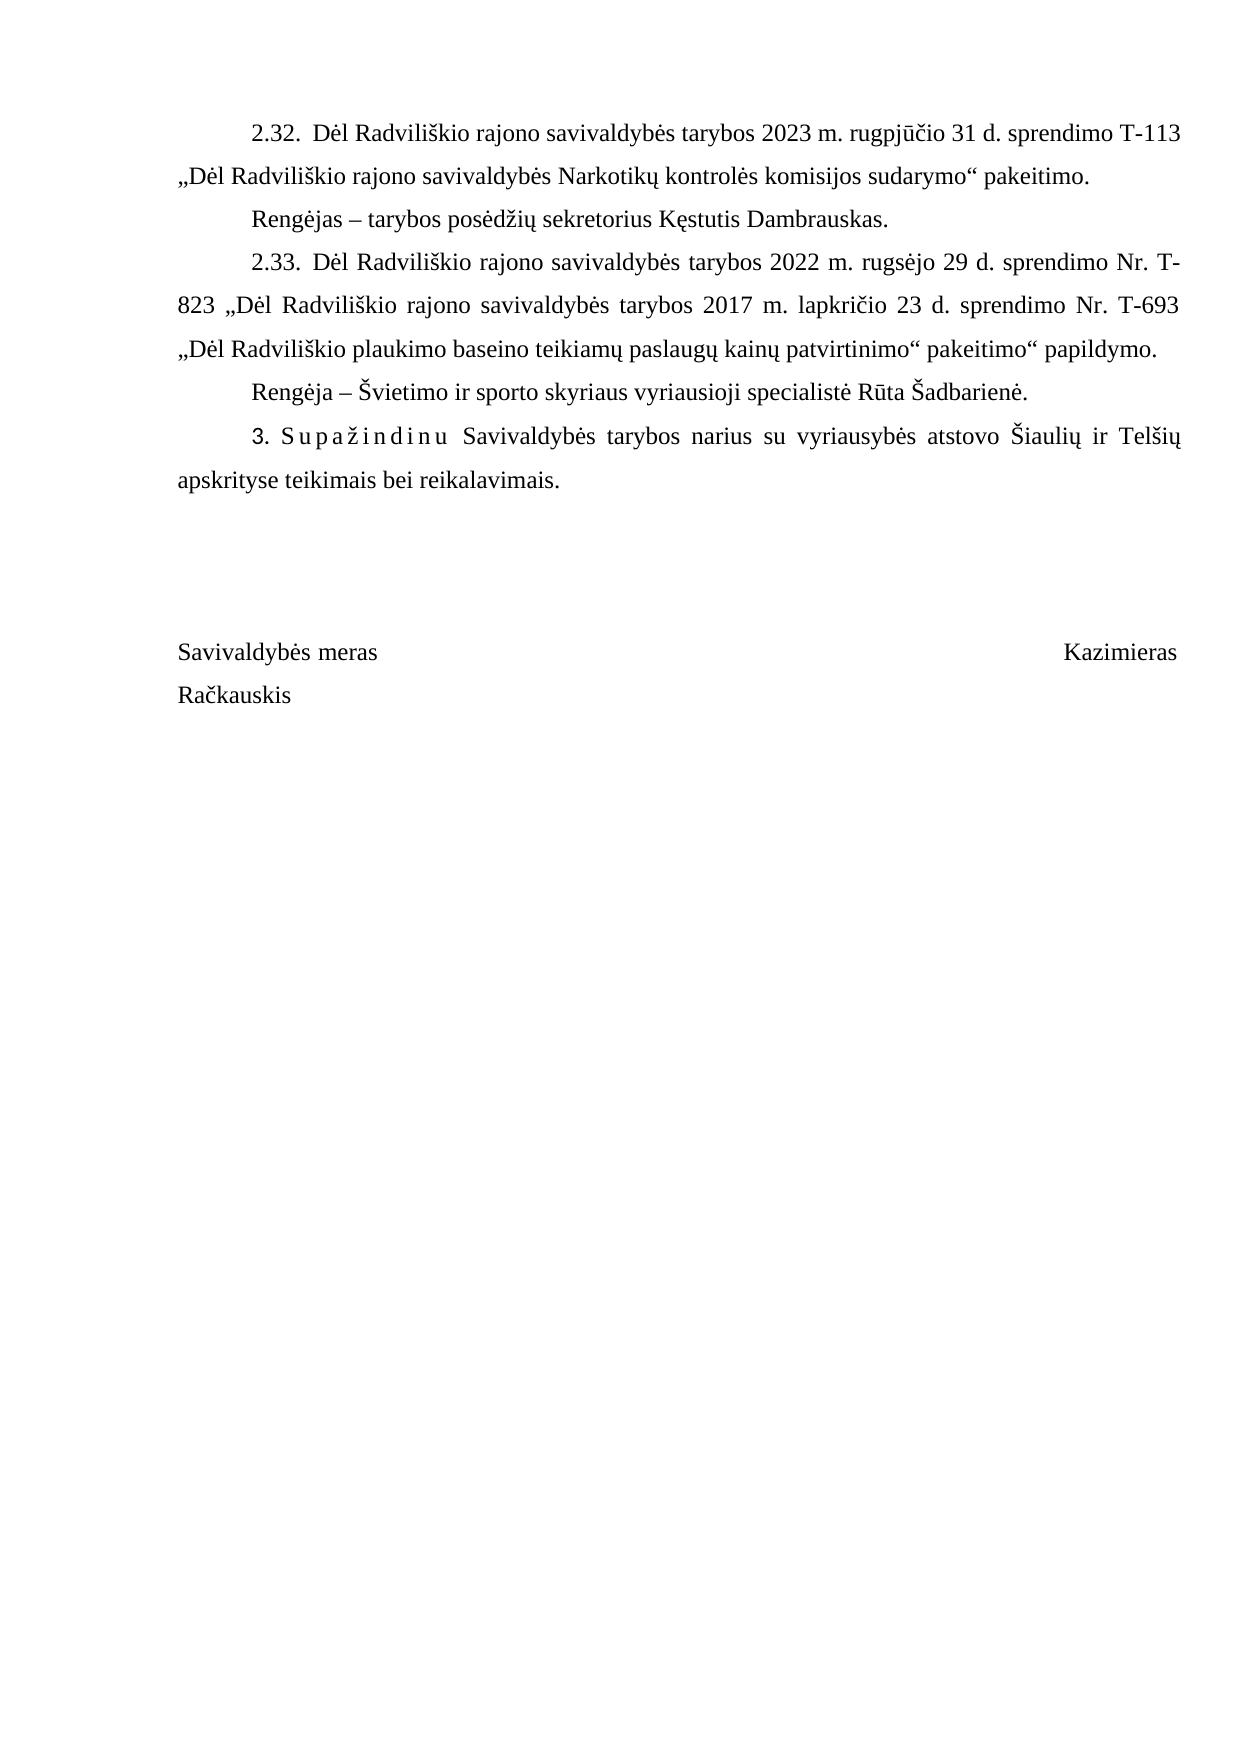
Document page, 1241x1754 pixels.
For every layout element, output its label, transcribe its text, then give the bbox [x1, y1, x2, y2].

text Rengėja – Švietimo ir sporto skyriaus vyriausioji specialistė Rūta Šadbarienė. [177, 377, 1181, 406]
list Supažindinu Savivaldybės tarybos narius su vyriausybės atstovo Šiaulių ir Telšių apskrityse teikimais bei reikalavimais. [177, 420, 1181, 494]
text Savivaldybės meras Kazimieras Račkauskis [177, 637, 1181, 709]
list Dėl Radviliškio rajono savivaldybės tarybos 2022 m. rugsėjo 29 d. sprendimo Nr. T-823 „Dėl Radviliškio rajono savivaldybės tarybos 2017 m. lapkričio 23 d. sprendimo Nr. T-693 „Dėl Radviliškio plaukimo baseino teikiamų paslaugų kainų patvirtinimo“ pakeitimo“ papildymo. [177, 247, 1181, 362]
list Dėl Radviliškio rajono savivaldybės tarybos 2023 m. rugpjūčio 31 d. sprendimo T-113 „Dėl Radviliškio rajono savivaldybės Narkotikų kontrolės komisijos sudarymo“ pakeitimo. [177, 118, 1181, 190]
text Rengėjas – tarybos posėdžių sekretorius Kęstutis Dambrauskas. [177, 204, 1181, 233]
